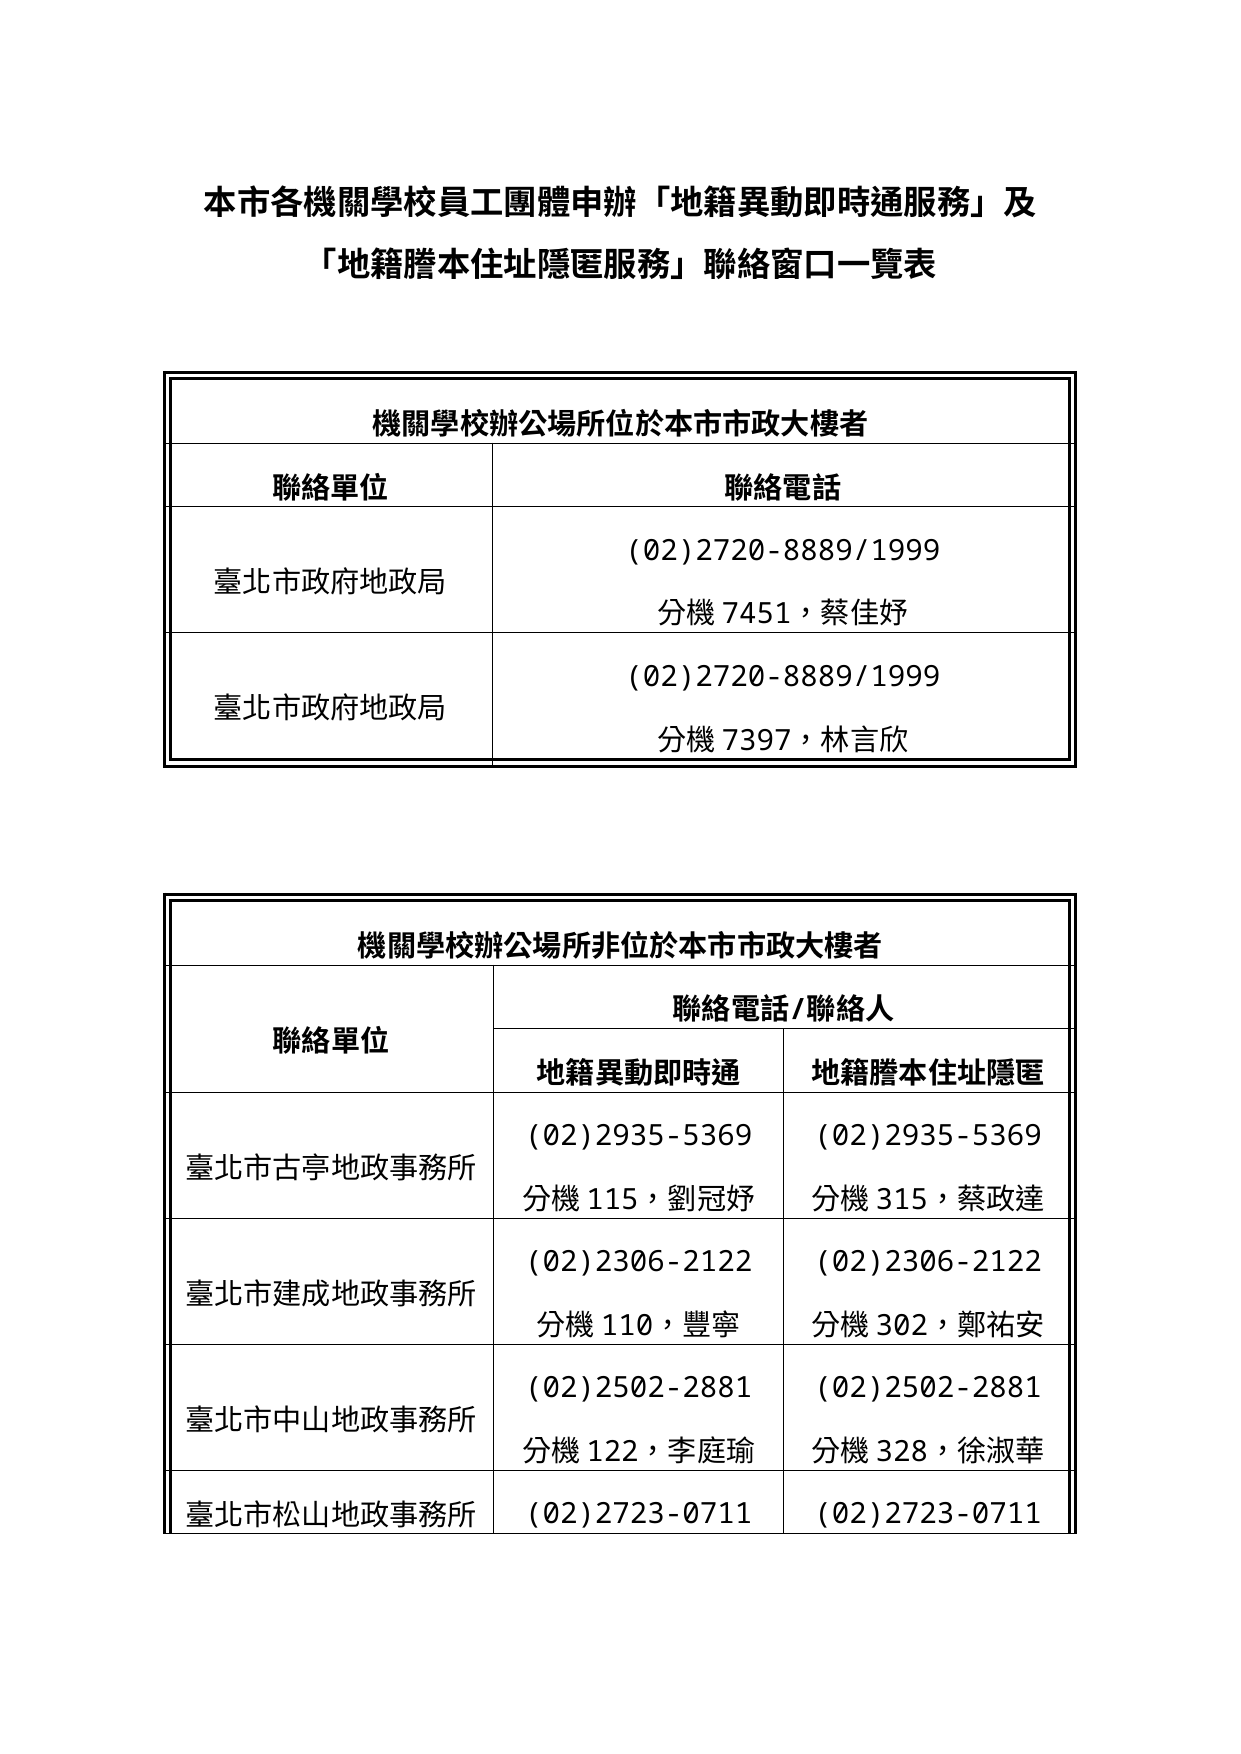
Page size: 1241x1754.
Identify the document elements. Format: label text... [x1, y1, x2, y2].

table_cell 臺北市中山地政事務所 [172, 1345, 493, 1470]
table_cell 聯絡電話/聯絡人 [494, 966, 1068, 1028]
table_cell (02)2306-2122 分機110，豐寧 [494, 1219, 783, 1344]
table_cell (02)2935-5369 分機115，劉冠妤 [494, 1093, 783, 1218]
table_header 機關學校辦公場所位於本市市政大樓者 [168, 374, 1072, 443]
table_cell (02)2723-0711 [494, 1471, 783, 1533]
table_cell (02)2720-8889/1999 分機7397，林言欣 [493, 633, 1068, 758]
table_cell 臺北市政府地政局 [172, 507, 492, 632]
table_cell (02)2723-0711 [784, 1471, 1068, 1533]
table_cell (02)2502-2881 分機328，徐淑華 [784, 1345, 1068, 1470]
table_header 機關學校辦公場所非位於本市市政大樓者 [168, 896, 1072, 964]
table_cell (02)2935-5369 分機315，蔡政達 [784, 1093, 1068, 1218]
text 本市各機關學校員工團體申辦「地籍異動即時通服務」及「地籍謄本住址隱匿服務」聯絡窗口一覽表 [187, 158, 1053, 283]
table_cell 聯絡單位 [172, 966, 493, 1092]
table_cell (02)2502-2881 分機122，李庭瑜 [494, 1345, 783, 1470]
table_cell 地籍異動即時通 [494, 1029, 783, 1092]
table_cell 聯絡單位 [172, 444, 492, 506]
table_cell 聯絡電話 [493, 444, 1068, 506]
table_cell (02)2720-8889/1999 分機7451，蔡佳妤 [493, 507, 1068, 632]
table_cell 臺北市政府地政局 [172, 633, 492, 758]
table_cell 地籍謄本住址隱匿 [784, 1029, 1068, 1092]
table_cell (02)2306-2122 分機302，鄭祐安 [784, 1219, 1068, 1344]
table_cell 臺北市建成地政事務所 [172, 1219, 493, 1344]
table_cell 臺北市古亭地政事務所 [172, 1093, 493, 1218]
table_cell 臺北市松山地政事務所 [172, 1471, 493, 1533]
